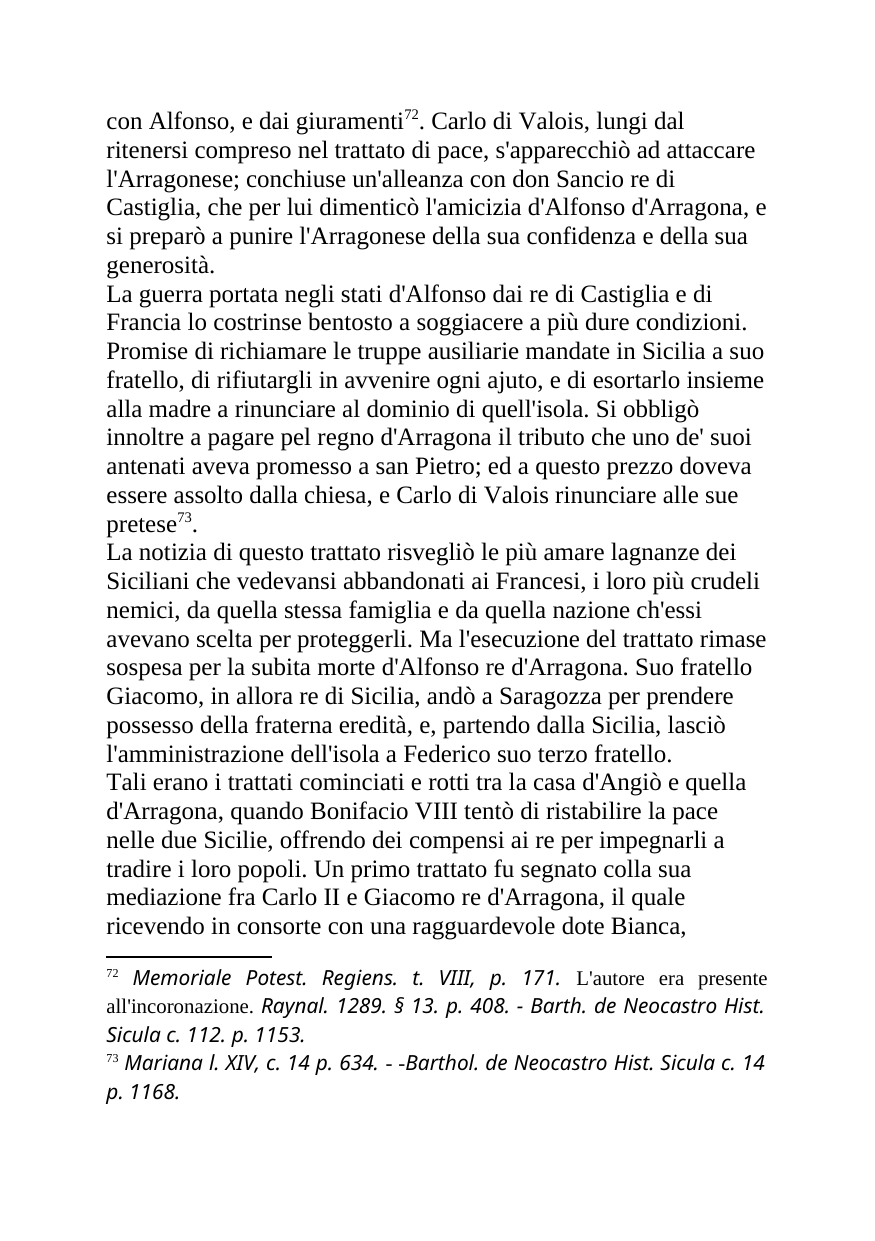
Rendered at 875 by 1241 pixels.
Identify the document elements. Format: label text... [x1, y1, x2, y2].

text Tali erano i trattati cominciati e rotti tra la casa d'Angiò e quella d'Arragona, quando Bonifacio VIII tentò di ristabilire la pace nelle due Sicilie, offrendo dei compensi ai re per impegnarli a tradire i loro popoli. Un primo trattato fu segnato colla sua mediazione fra Carlo II e Giacomo re d'Arragona, il quale ricevendo in consorte con una ragguardevole dote Bianca, [106, 767, 768, 940]
text Memoriale Potest. Regiens. t. VIII, p. 171. L'autore era presente all'incoronazione. Raynal. 1289. § 13. p. 408. - Barth. de Neocastro Hist. Sicula c. 112. p. 1153. [106, 963, 768, 1048]
text La guerra portata negli stati d'Alfonso dai re di Castiglia e di Francia lo costrinse bentosto a soggiacere a più dure condizioni. Promise di richiamare le truppe ausiliarie mandate in Sicilia a suo fratello, di rifiutargli in avvenire ogni ajuto, e di esortarlo insieme alla madre a rinunciare al dominio di quell'isola. Si obbligò innoltre a pagare pel regno d'Arragona il tributo che uno de' suoi antenati aveva promesso a san Pietro; ed a questo prezzo doveva essere assolto dalla chiesa, e Carlo di Valois rinunciare alle sue pretese. [106, 279, 768, 537]
text con Alfonso, e dai giuramenti. Carlo di Valois, lungi dal ritenersi compreso nel trattato di pace, s'apparecchiò ad attaccare l'Arragonese; conchiuse un'alleanza con don Sancio re di Castiglia, che per lui dimenticò l'amicizia d'Alfonso d'Arragona, e si preparò a punire l'Arragonese della sua confidenza e della sua generosità. [106, 106, 768, 279]
text Mariana l. XIV, c. 14 p. 634. - -Barthol. de Neocastro Hist. Sicula c. 14 p. 1168. [106, 1048, 768, 1105]
text La notizia di questo trattato risvegliò le più amare lagnanze dei Siciliani che vedevansi abbandonati ai Francesi, i loro più crudeli nemici, da quella stessa famiglia e da quella nazione ch'essi avevano scelta per proteggerli. Ma l'esecuzione del trattato rimase sospesa per la subita morte d'Alfonso re d'Arragona. Suo fratello Giacomo, in allora re di Sicilia, andò a Saragozza per prendere possesso della fraterna eredità, e, partendo dalla Sicilia, lasciò l'amministrazione dell'isola a Federico suo terzo fratello. [106, 537, 768, 767]
